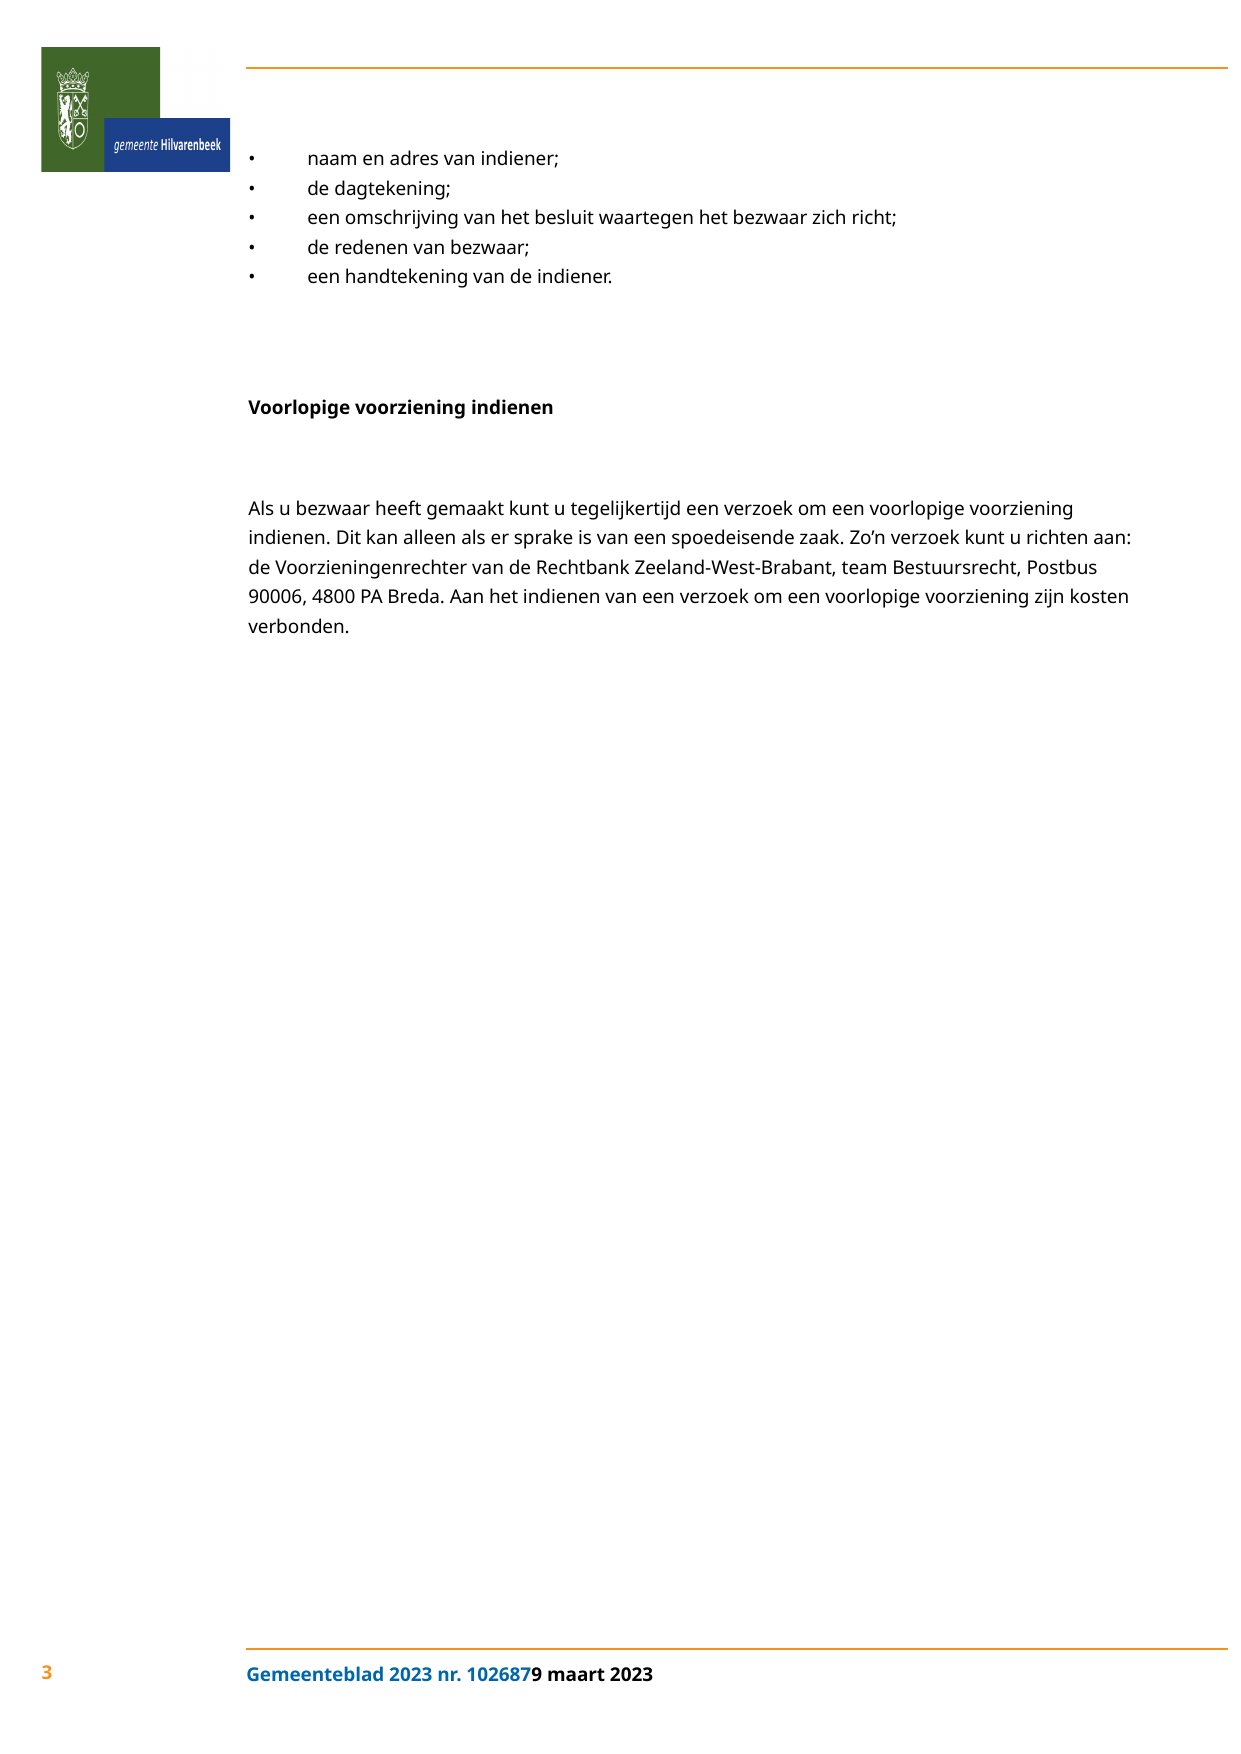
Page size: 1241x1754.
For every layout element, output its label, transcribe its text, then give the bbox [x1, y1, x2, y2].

list een handtekening van de indiener. [248, 263, 1152, 289]
list naam en adres van indiener; [248, 145, 1152, 171]
text Als u bezwaar heeft gemaakt kunt u tegelijkertijd een verzoek om een voorlopige voorziening indienen. Dit kan alleen als er sprake is van een spoedeisende zaak. Zo’n verzoek kunt u richten aan: de Voorzieningenrechter van de Rechtbank Zeeland-West-Brabant, team Bestuursrecht, Postbus 90006, 4800 PA Breda. Aan het indienen van een verzoek om een voorlopige voorziening zijn kosten verbonden. [248, 495, 1152, 639]
list de dagtekening; [248, 175, 1152, 201]
picture [41, 47, 231, 172]
list de redenen van bezwaar; [248, 234, 1152, 260]
list een omschrijving van het besluit waartegen het bezwaar zich richt; [248, 204, 1152, 230]
text Voorlopige voorziening indienen [248, 394, 1152, 420]
